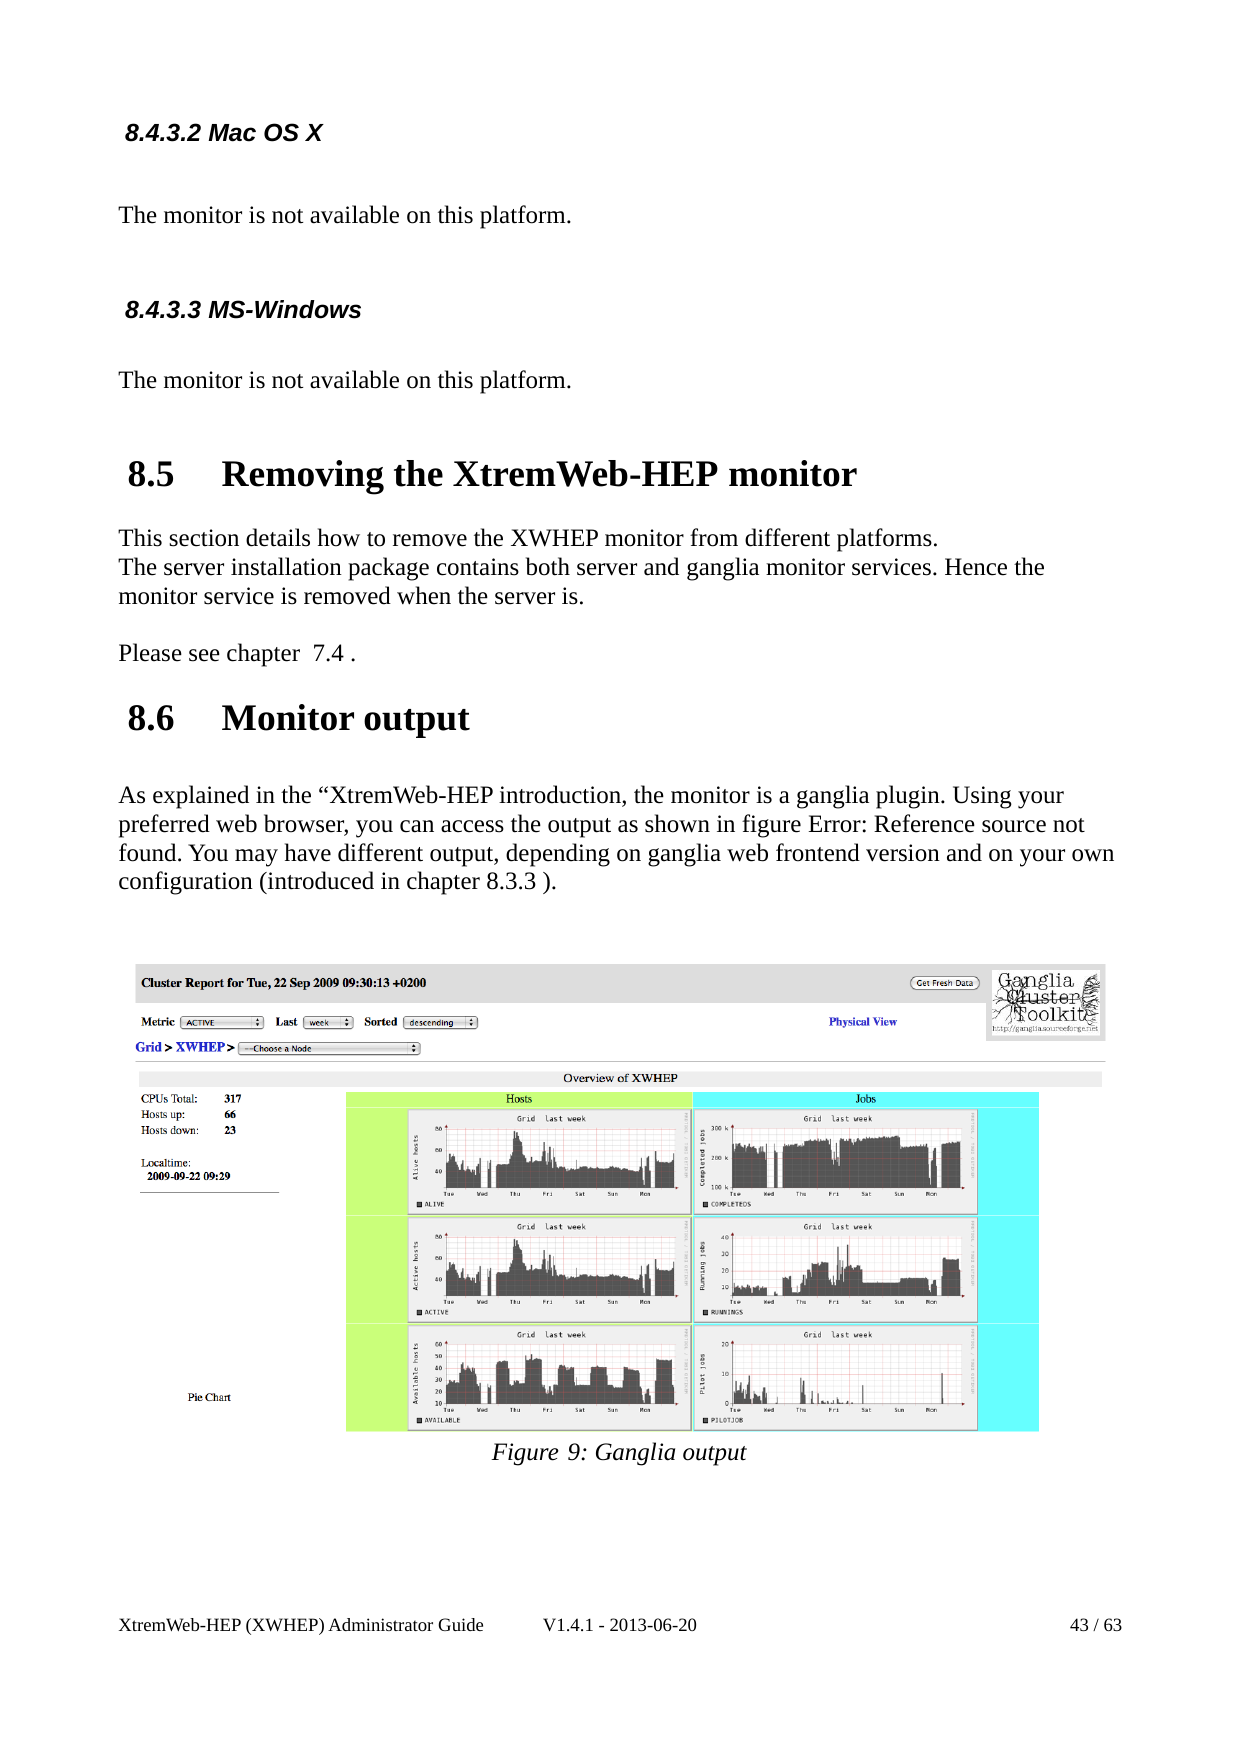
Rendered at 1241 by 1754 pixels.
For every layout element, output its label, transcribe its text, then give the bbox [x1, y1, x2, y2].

text Please see chapter 7.4. [118, 638, 1122, 667]
subtitle MS-Windows [118, 295, 1122, 324]
text The server installation package contains both server and ganglia monitor services. Hence the monitor service is removed when the server is. [118, 552, 1122, 609]
picture [133, 961, 1108, 1437]
text As explained in the “XtremWeb-HEP introduction, the monitor is a ganglia plugin. Using your preferred web browser, you can access the output as shown in figure Error: Reference source not found. You may have different output, depending on ganglia web frontend version and on your own configuration (introduced in chapter8.3.3). [118, 780, 1122, 895]
subtitle Monitor output [118, 696, 1122, 739]
text Figure 9: Ganglia output [133, 1437, 1107, 1466]
subtitle Mac OS X [118, 118, 1122, 147]
subtitle Removing the XtremWeb-HEP monitor [118, 451, 1122, 494]
text This section details how to remove the XWHEP monitor from different platforms. [118, 523, 1122, 552]
text The monitor is not available on this platform. [118, 200, 1122, 229]
text The monitor is not available on this platform. [118, 365, 1122, 394]
